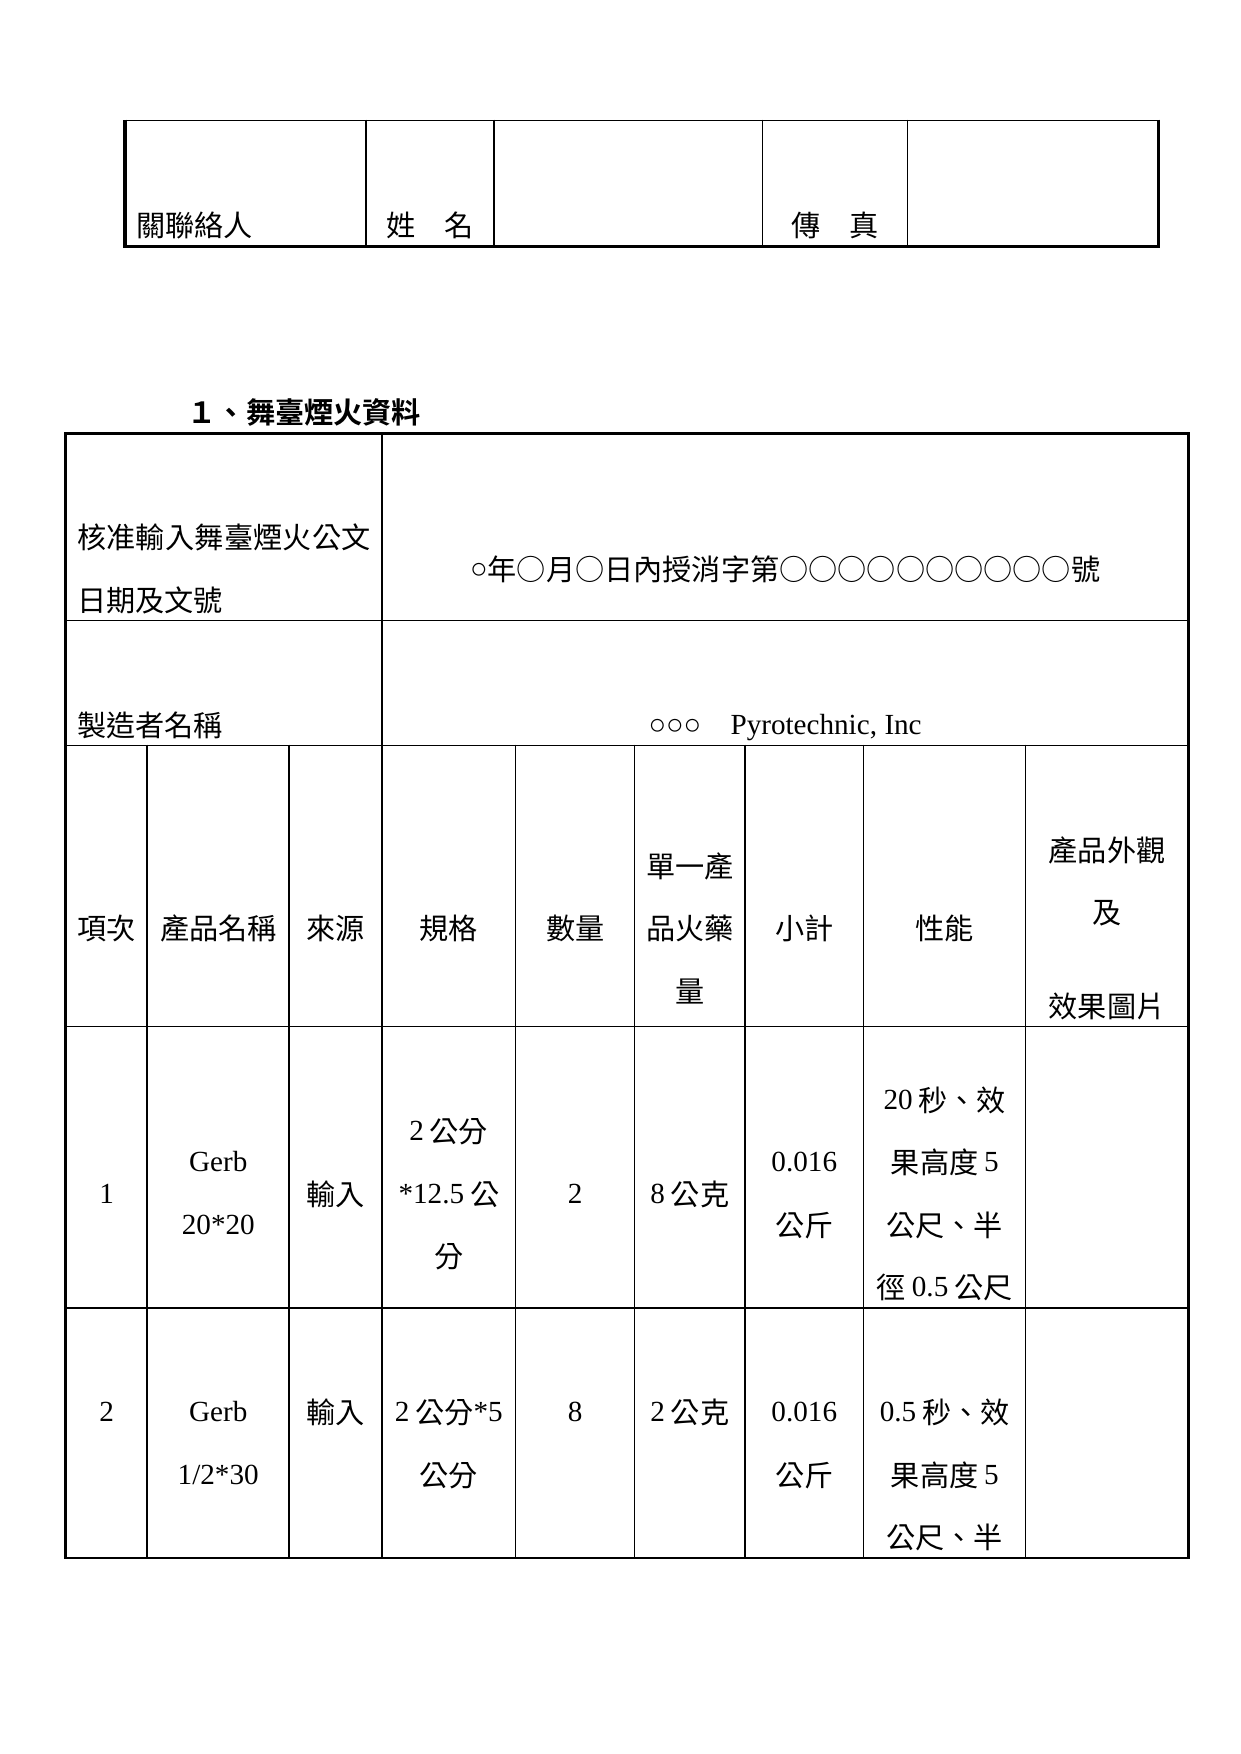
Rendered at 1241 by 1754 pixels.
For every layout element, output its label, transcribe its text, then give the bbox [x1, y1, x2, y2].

table_cell 項次 [67, 746, 146, 1026]
table_cell 小計 [746, 746, 863, 1026]
table_cell 數量 [516, 746, 634, 1026]
table_cell 姓 名 [367, 121, 493, 244]
table_header ○年○月○日內授消字第○○○○○○○○○○號 [383, 435, 1187, 619]
table_cell ○○○ Pyrotechnic, Inc [383, 621, 1187, 744]
table_cell 來源 [290, 746, 381, 1026]
table_cell 2 [516, 1027, 634, 1307]
table_cell 2公分*5公分 [383, 1309, 515, 1557]
table_cell 產品名稱 [148, 746, 288, 1026]
table_cell 2公分*12.5公分 [383, 1027, 515, 1307]
table_cell Gerb 20*20 [148, 1027, 288, 1307]
table_cell 輸入 [290, 1027, 381, 1307]
table_cell 20秒、效果高度5公尺、半徑0.5公尺 [864, 1027, 1025, 1307]
table_cell 傳 真 [763, 121, 907, 244]
table_cell 1 [67, 1027, 146, 1307]
table_cell 輸入 [290, 1309, 381, 1557]
table_cell 8 [516, 1309, 634, 1557]
table_cell [1026, 1309, 1187, 1557]
table_cell 2公克 [635, 1309, 744, 1557]
table_cell 0.016公斤 [746, 1309, 863, 1557]
table_cell Gerb 1/2*30 [148, 1309, 288, 1557]
table_cell 性能 [864, 746, 1025, 1026]
table_cell 0.016公斤 [746, 1027, 863, 1307]
table_cell 產品外觀及 效果圖片 [1026, 746, 1187, 1026]
table_cell 8公克 [635, 1027, 744, 1307]
table_cell [495, 121, 762, 244]
table_cell [1026, 1027, 1187, 1307]
table_cell 2 [67, 1309, 146, 1557]
table_cell 單一產品火藥量 [635, 746, 744, 1026]
table_cell 製造者名稱 [67, 621, 381, 744]
table_header 核准輸入舞臺煙火公文日期及文號 [67, 435, 381, 619]
text １、舞臺煙火資料 [187, 369, 1053, 432]
table_cell 關聯絡人 [127, 121, 365, 244]
table_cell 0.5秒、效果高度5公尺、半 [864, 1309, 1025, 1557]
table_cell [908, 121, 1157, 244]
table_cell 規格 [383, 746, 515, 1026]
